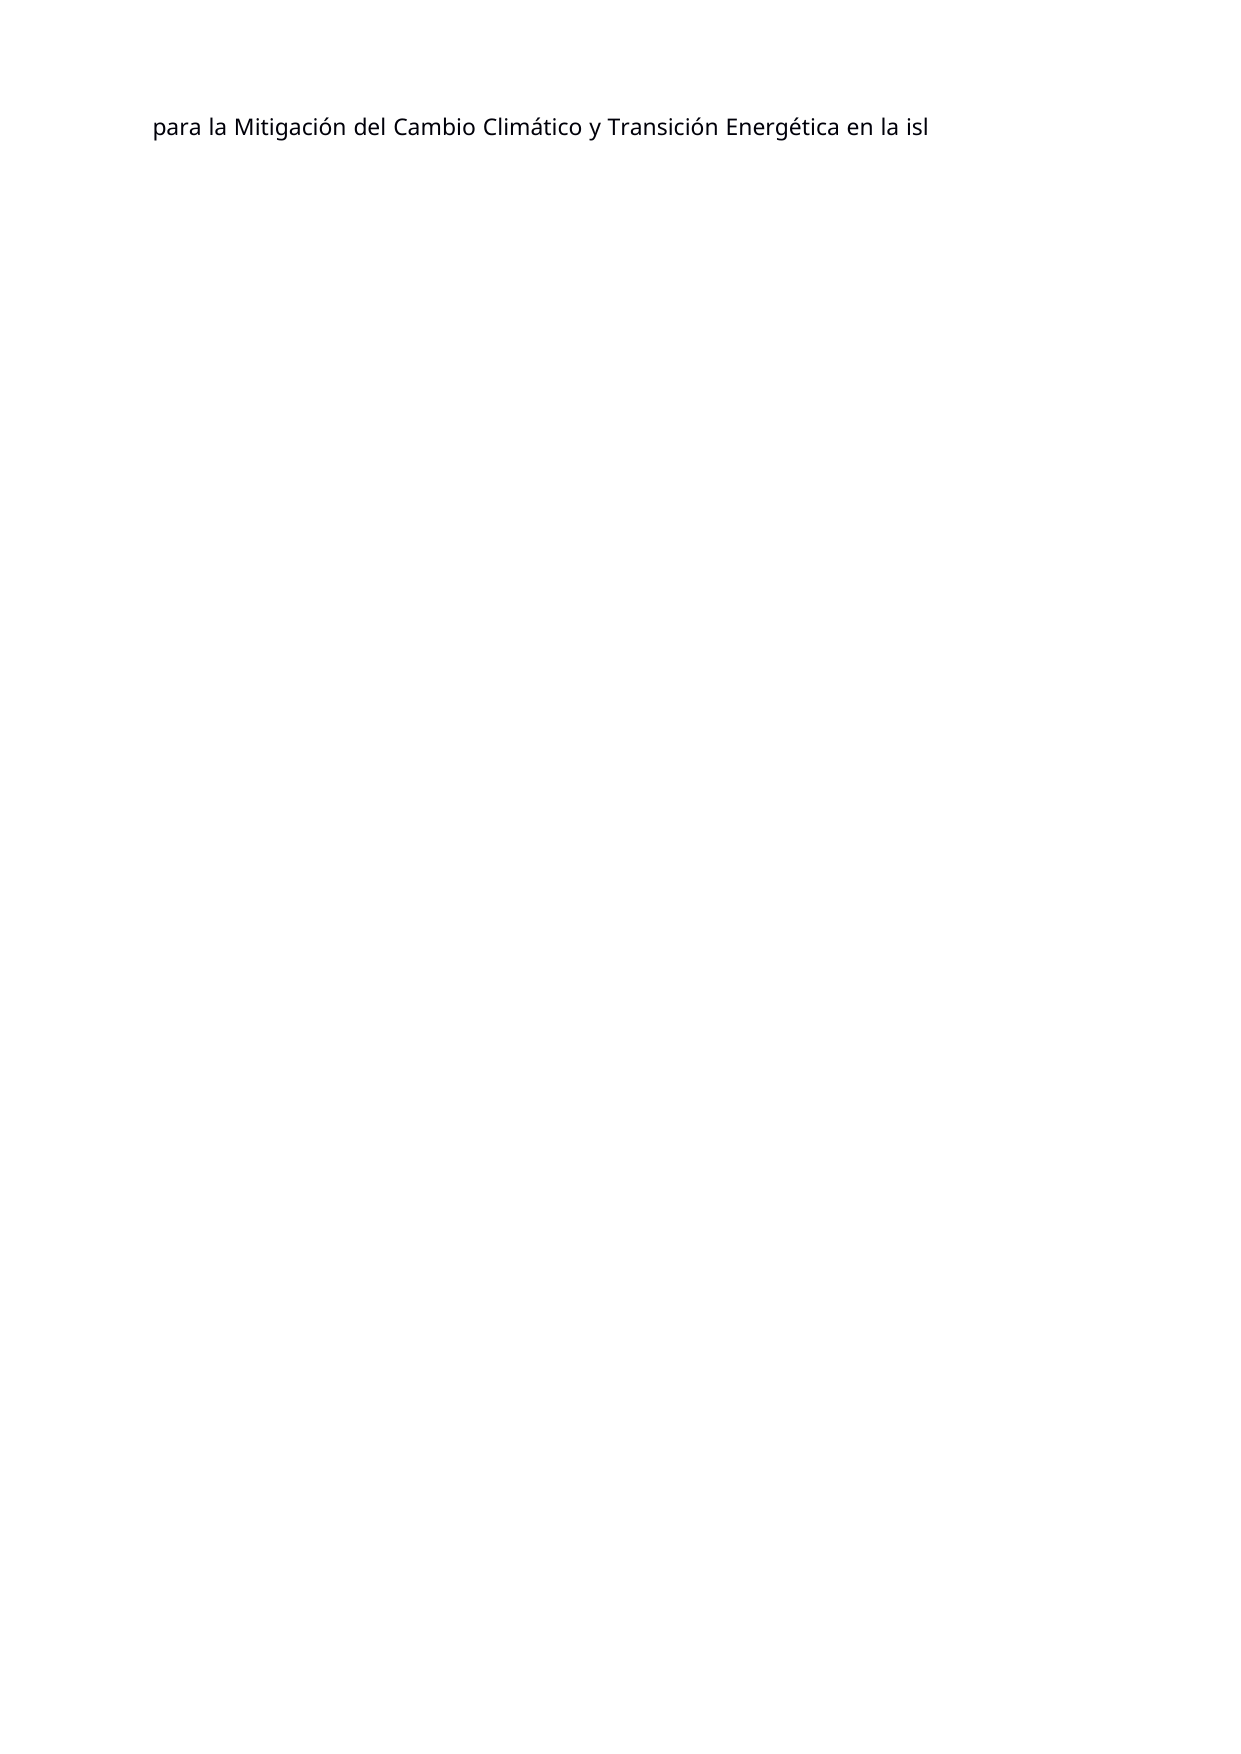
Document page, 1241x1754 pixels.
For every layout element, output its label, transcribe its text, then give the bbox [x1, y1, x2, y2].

text para la Mitigación del Cambio Climático y Transición Energética en la isl [152, 110, 1116, 142]
